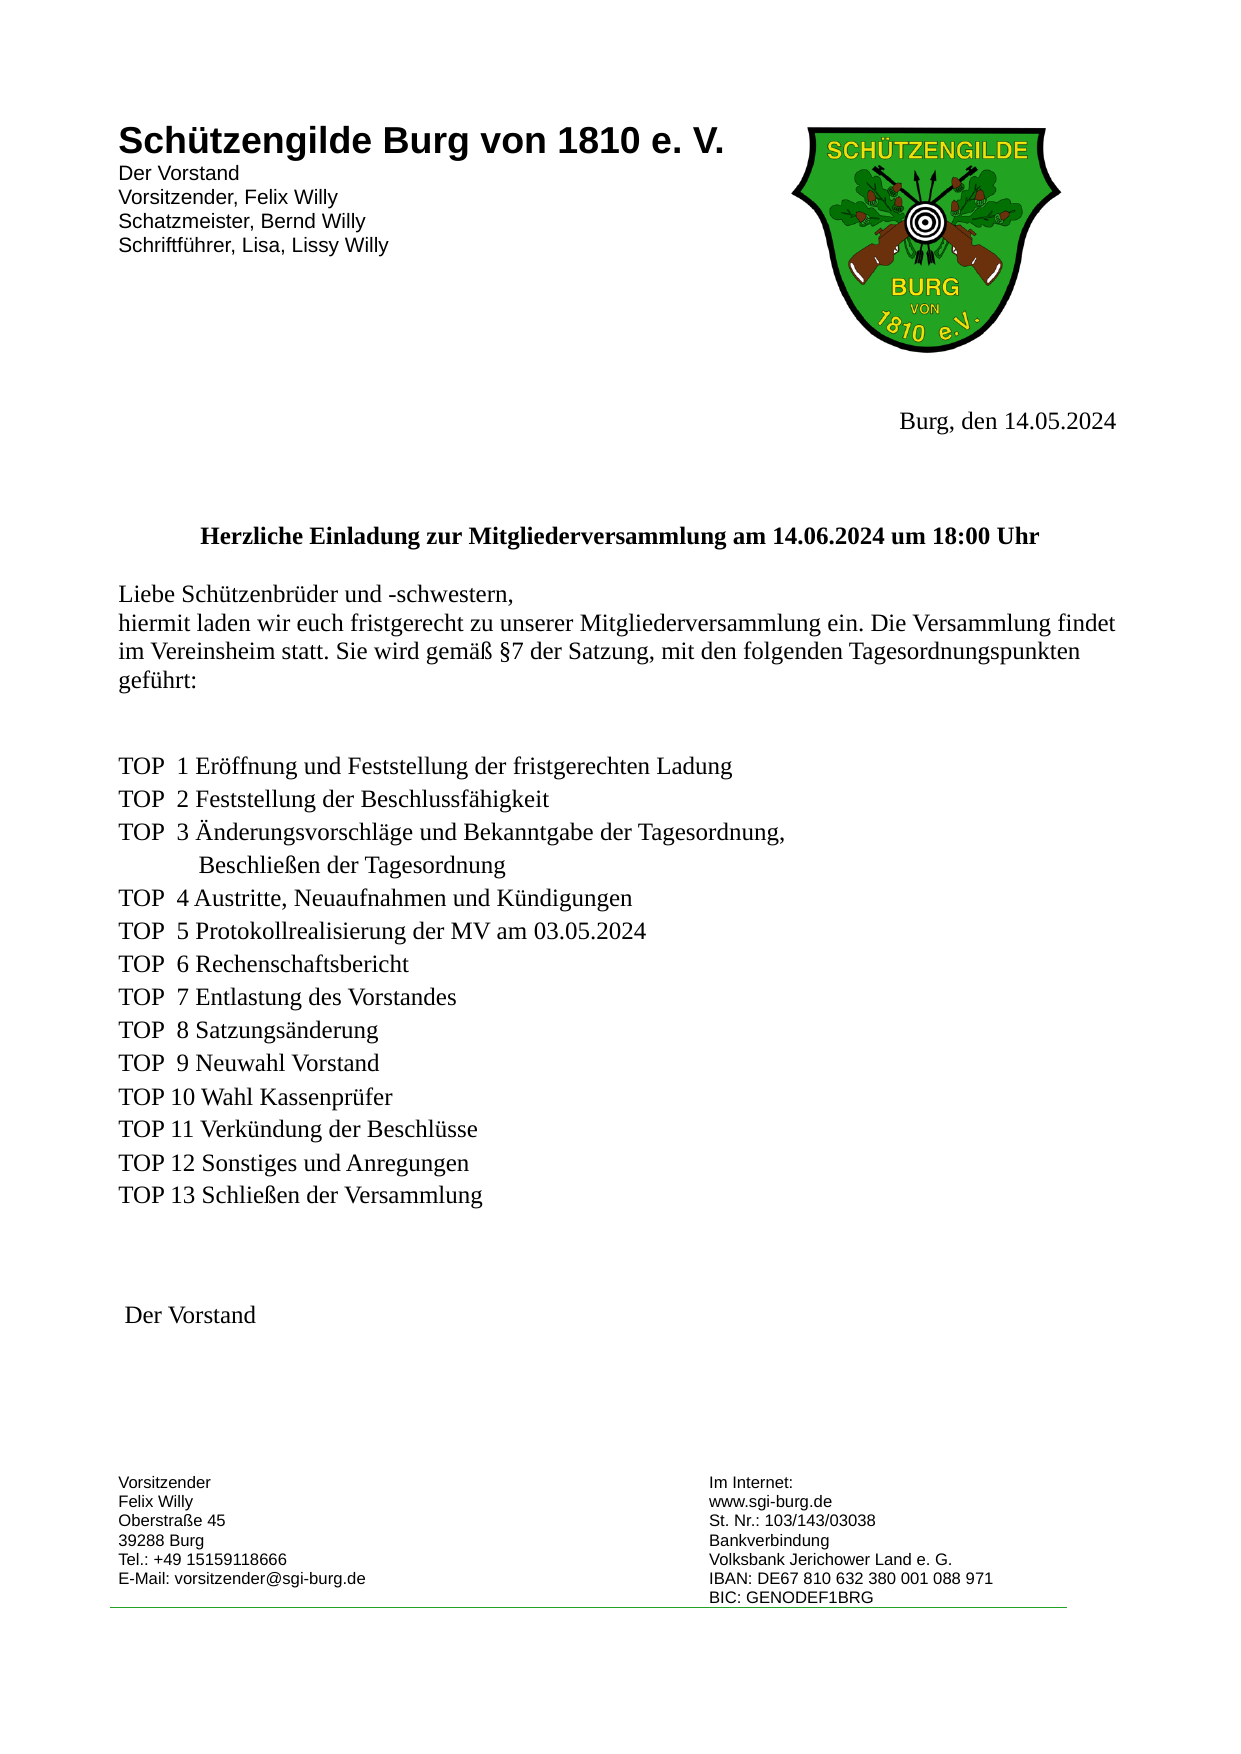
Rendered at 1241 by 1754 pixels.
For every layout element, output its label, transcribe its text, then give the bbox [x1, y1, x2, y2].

text TOP 10 Wahl Kassenprüfer [118, 1082, 1122, 1110]
text TOP 2 Feststellung der Beschlussfähigkeit [118, 784, 1122, 813]
text TOP 5 Protokollrealisierung der MV am 03.05.2024 [118, 916, 1122, 945]
text hiermit laden wir euch fristgerecht zu unserer Mitgliederversammlung ein. Die Versammlung findet im Vereinsheim statt. Sie wird gemäß §7 der Satzung, mit den folgenden Tagesordnungspunkten geführt: [118, 608, 1122, 694]
text Beschließen der Tagesordnung [118, 850, 1122, 879]
text TOP 13 Schließen der Versammlung [118, 1181, 1122, 1209]
text TOP 6 Rechenschaftsbericht [118, 949, 1122, 978]
text TOP 4 Austritte, Neuaufnahmen und Kündigungen [118, 883, 1122, 912]
text TOP 8 Satzungsänderung [118, 1016, 1122, 1044]
text TOP 9 Neuwahl Vorstand [118, 1048, 1122, 1077]
text TOP 12 Sonstiges und Anregungen [118, 1148, 1122, 1176]
text Burg, den 14.05.2024 [118, 406, 1122, 435]
text TOP 7 Entlastung des Vorstandes [118, 982, 1122, 1011]
picture [784, 118, 1067, 364]
text Herzliche Einladung zur Mitgliederversammlung am 14.06.2024 um 18:00 Uhr [118, 521, 1122, 550]
text Liebe Schützenbrüder und -schwestern, [118, 579, 1122, 608]
text TOP 3 Änderungsvorschläge und Bekanntgabe der Tagesordnung, [118, 817, 1122, 846]
text TOP 1 Eröffnung und Feststellung der fristgerechten Ladung [118, 751, 1122, 780]
text TOP 11 Verkündung der Beschlüsse [118, 1114, 1122, 1143]
text Der Vorstand [118, 1300, 1122, 1329]
